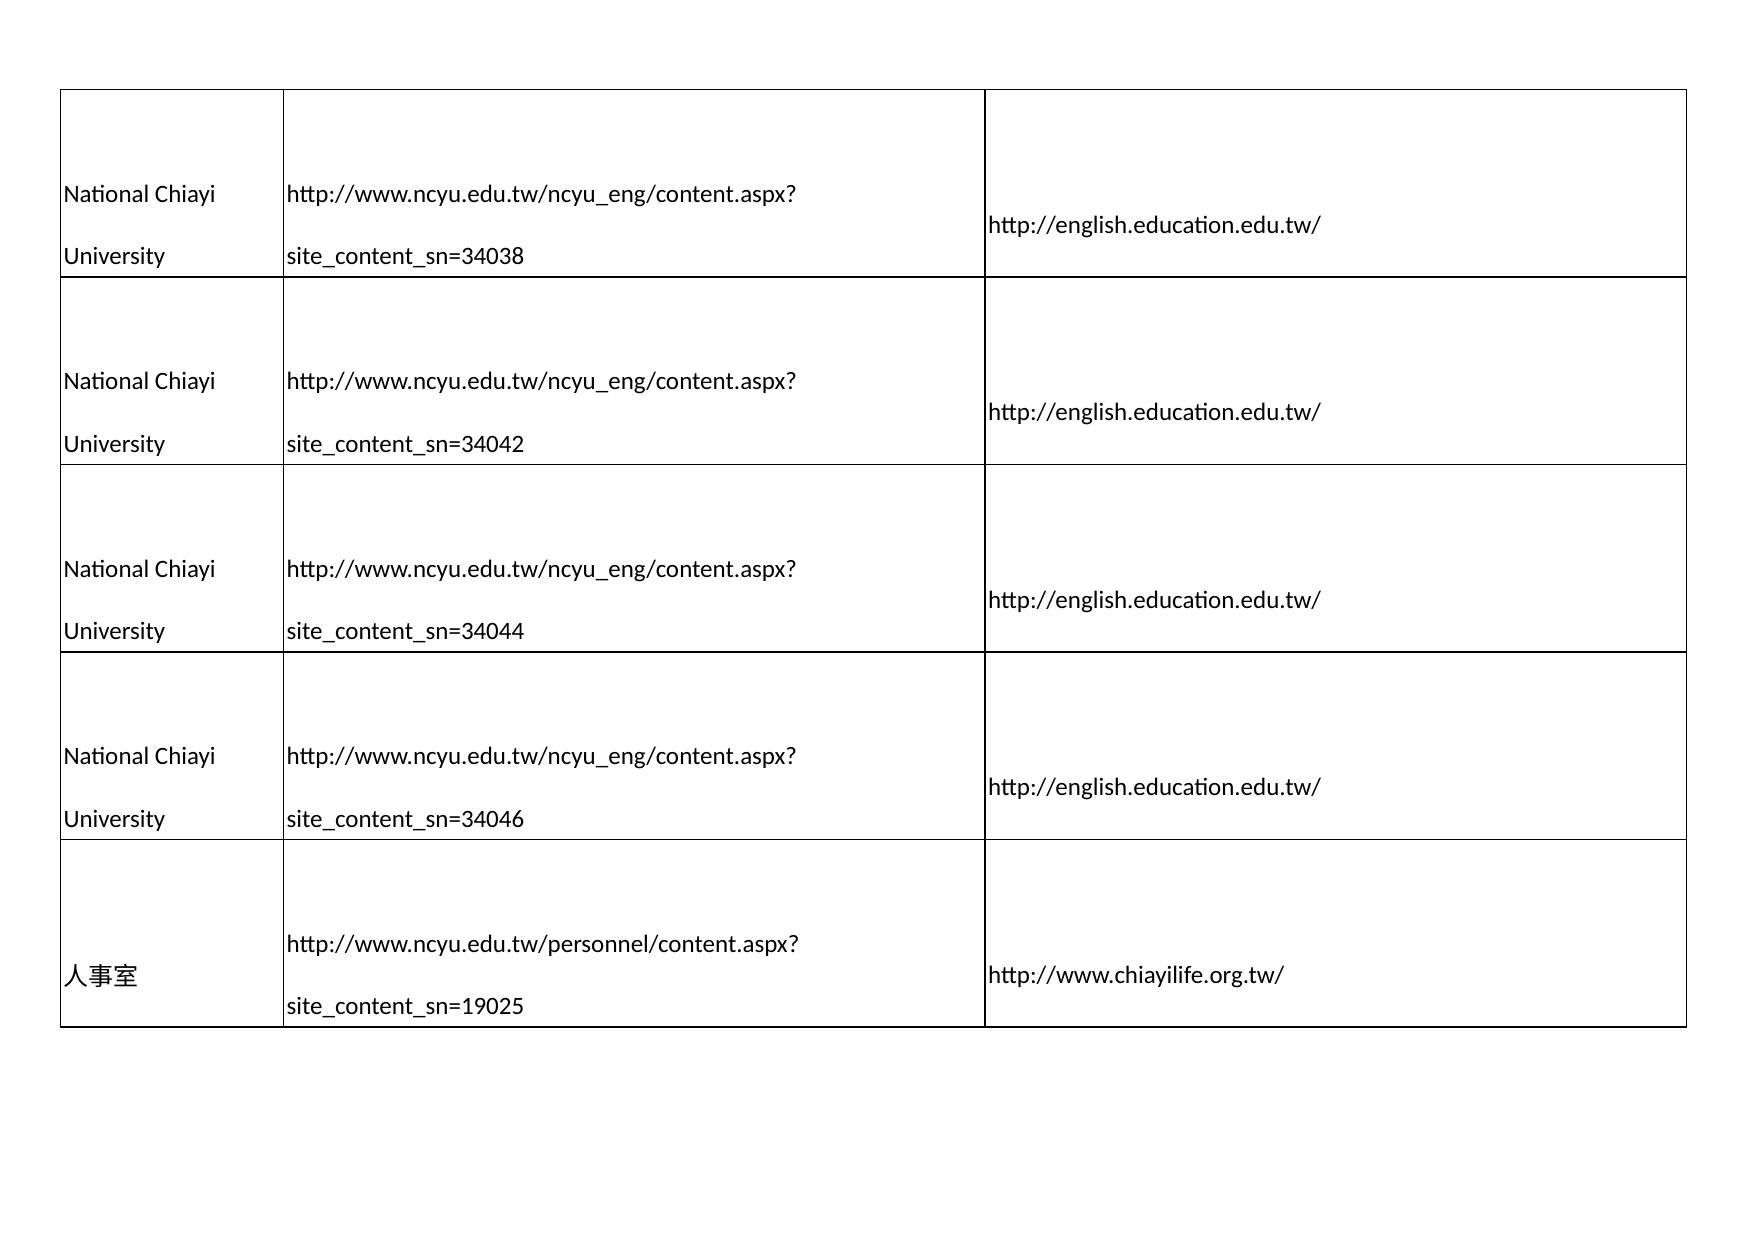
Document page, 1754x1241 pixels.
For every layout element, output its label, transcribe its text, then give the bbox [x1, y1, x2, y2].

table_cell National Chiayi University [61, 90, 283, 276]
table_cell http://www.ncyu.edu.tw/personnel/content.aspx?site_content_sn=19025 [284, 840, 984, 1026]
table_cell http://www.chiayilife.org.tw/ [986, 840, 1686, 1026]
table_cell http://english.education.edu.tw/ [986, 653, 1686, 839]
table_cell http://english.education.edu.tw/ [986, 278, 1686, 464]
table_cell National Chiayi University [61, 653, 283, 839]
table_cell http://english.education.edu.tw/ [986, 90, 1686, 276]
table_cell http://english.education.edu.tw/ [986, 465, 1686, 651]
table_cell National Chiayi University [61, 465, 283, 651]
table_cell 人事室 [61, 840, 283, 1026]
table_cell National Chiayi University [61, 278, 283, 464]
table_cell http://www.ncyu.edu.tw/ncyu_eng/content.aspx?site_content_sn=34042 [284, 278, 984, 464]
table_cell http://www.ncyu.edu.tw/ncyu_eng/content.aspx?site_content_sn=34038 [284, 90, 984, 276]
table_cell http://www.ncyu.edu.tw/ncyu_eng/content.aspx?site_content_sn=34046 [284, 653, 984, 839]
table_cell http://www.ncyu.edu.tw/ncyu_eng/content.aspx?site_content_sn=34044 [284, 465, 984, 651]
